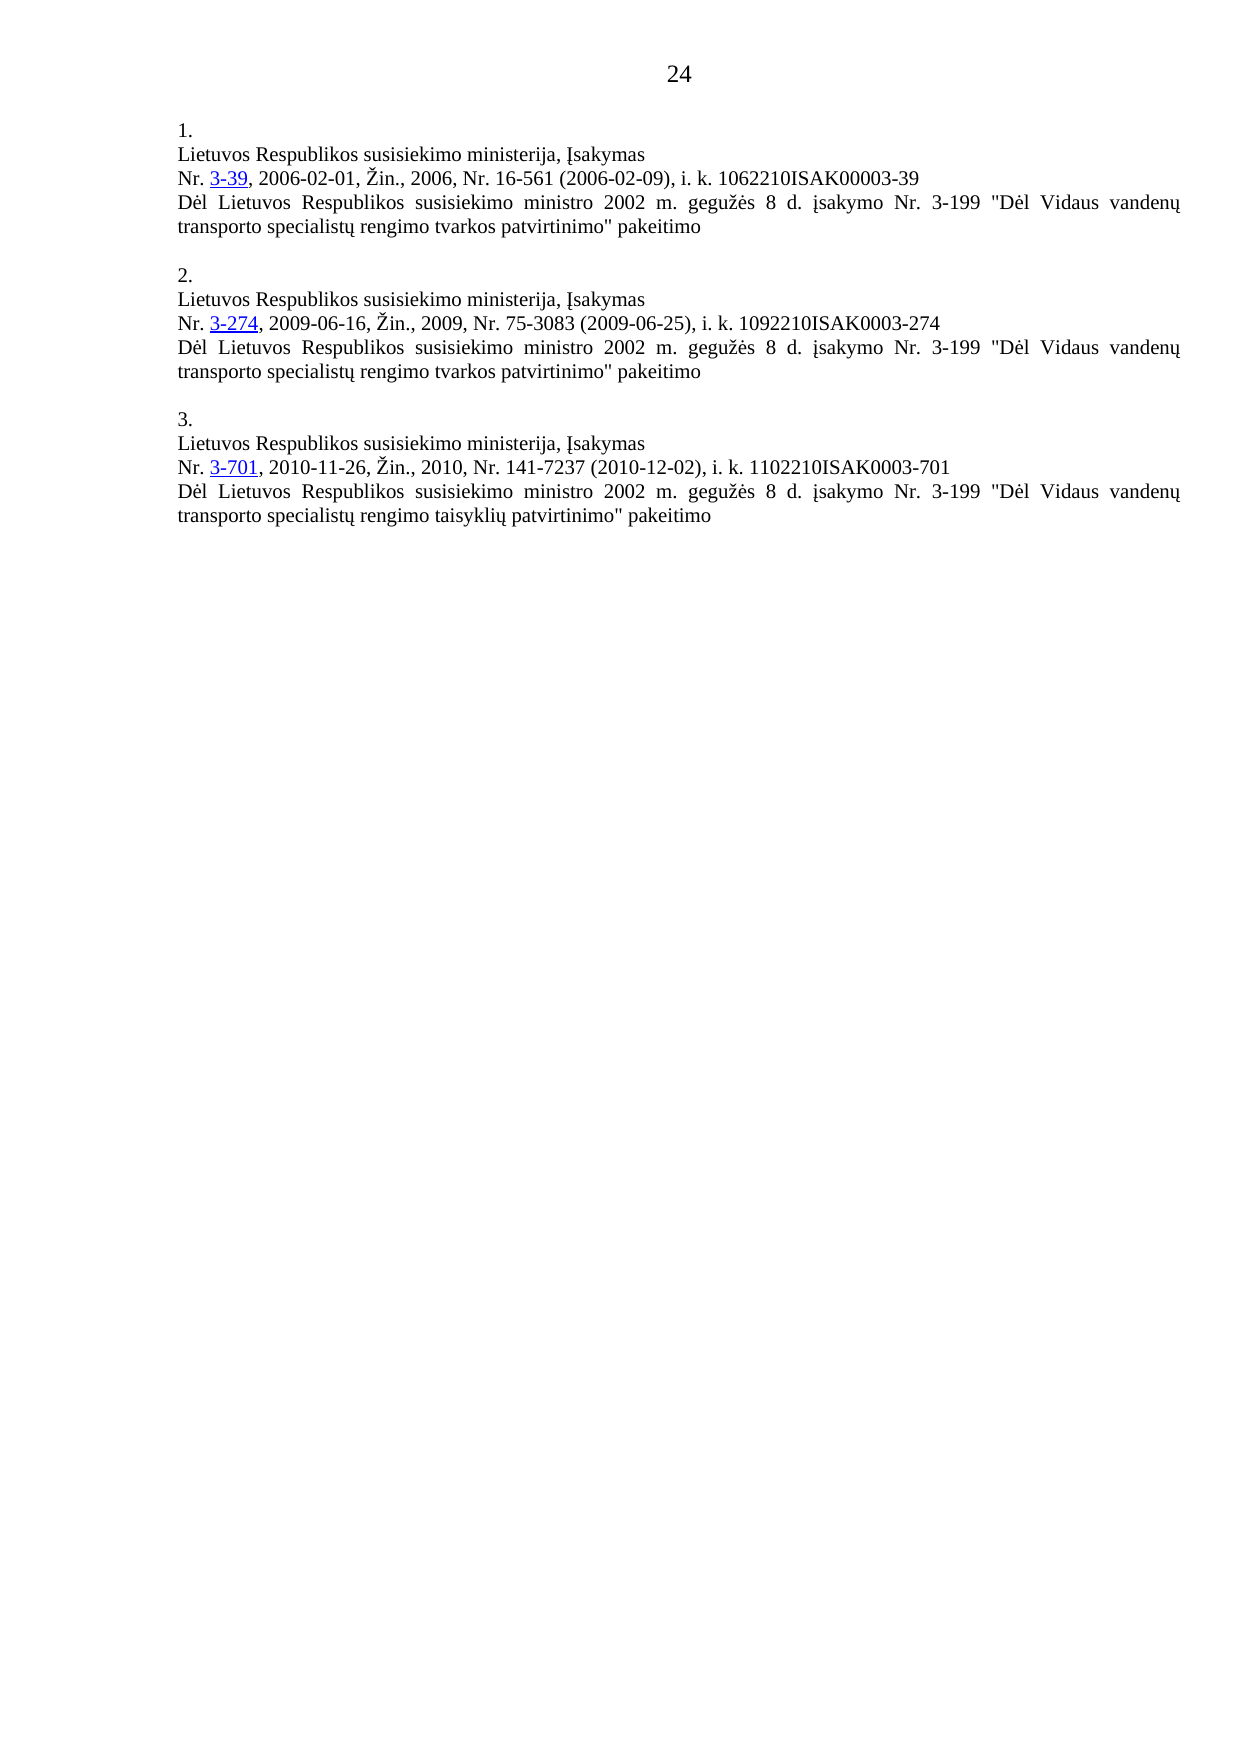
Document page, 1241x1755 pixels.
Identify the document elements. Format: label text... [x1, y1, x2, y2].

text 1. [177, 118, 1181, 142]
text Nr. 3-274, 2009-06-16, Žin., 2009, Nr. 75-3083 (2009-06-25), i. k. 1092210ISAK0003-274 [177, 311, 1181, 335]
text Dėl Lietuvos Respublikos susisiekimo ministro 2002 m. gegužės 8 d. įsakymo Nr. 3-199 "Dėl Vidaus vandenų transporto specialistų rengimo tvarkos patvirtinimo" pakeitimo [177, 335, 1181, 383]
text Lietuvos Respublikos susisiekimo ministerija, Įsakymas [177, 287, 1181, 311]
text Lietuvos Respublikos susisiekimo ministerija, Įsakymas [177, 142, 1181, 166]
text Nr. 3-701, 2010-11-26, Žin., 2010, Nr. 141-7237 (2010-12-02), i. k. 1102210ISAK0003-701 [177, 455, 1181, 479]
text 3. [177, 407, 1181, 431]
text Nr. 3-39, 2006-02-01, Žin., 2006, Nr. 16-561 (2006-02-09), i. k. 1062210ISAK00003-39 [177, 166, 1181, 190]
text Lietuvos Respublikos susisiekimo ministerija, Įsakymas [177, 431, 1181, 455]
text Dėl Lietuvos Respublikos susisiekimo ministro 2002 m. gegužės 8 d. įsakymo Nr. 3-199 "Dėl Vidaus vandenų transporto specialistų rengimo tvarkos patvirtinimo" pakeitimo [177, 190, 1181, 238]
text 2. [177, 262, 1181, 287]
text Dėl Lietuvos Respublikos susisiekimo ministro 2002 m. gegužės 8 d. įsakymo Nr. 3-199 "Dėl Vidaus vandenų transporto specialistų rengimo taisyklių patvirtinimo" pakeitimo [177, 479, 1181, 527]
